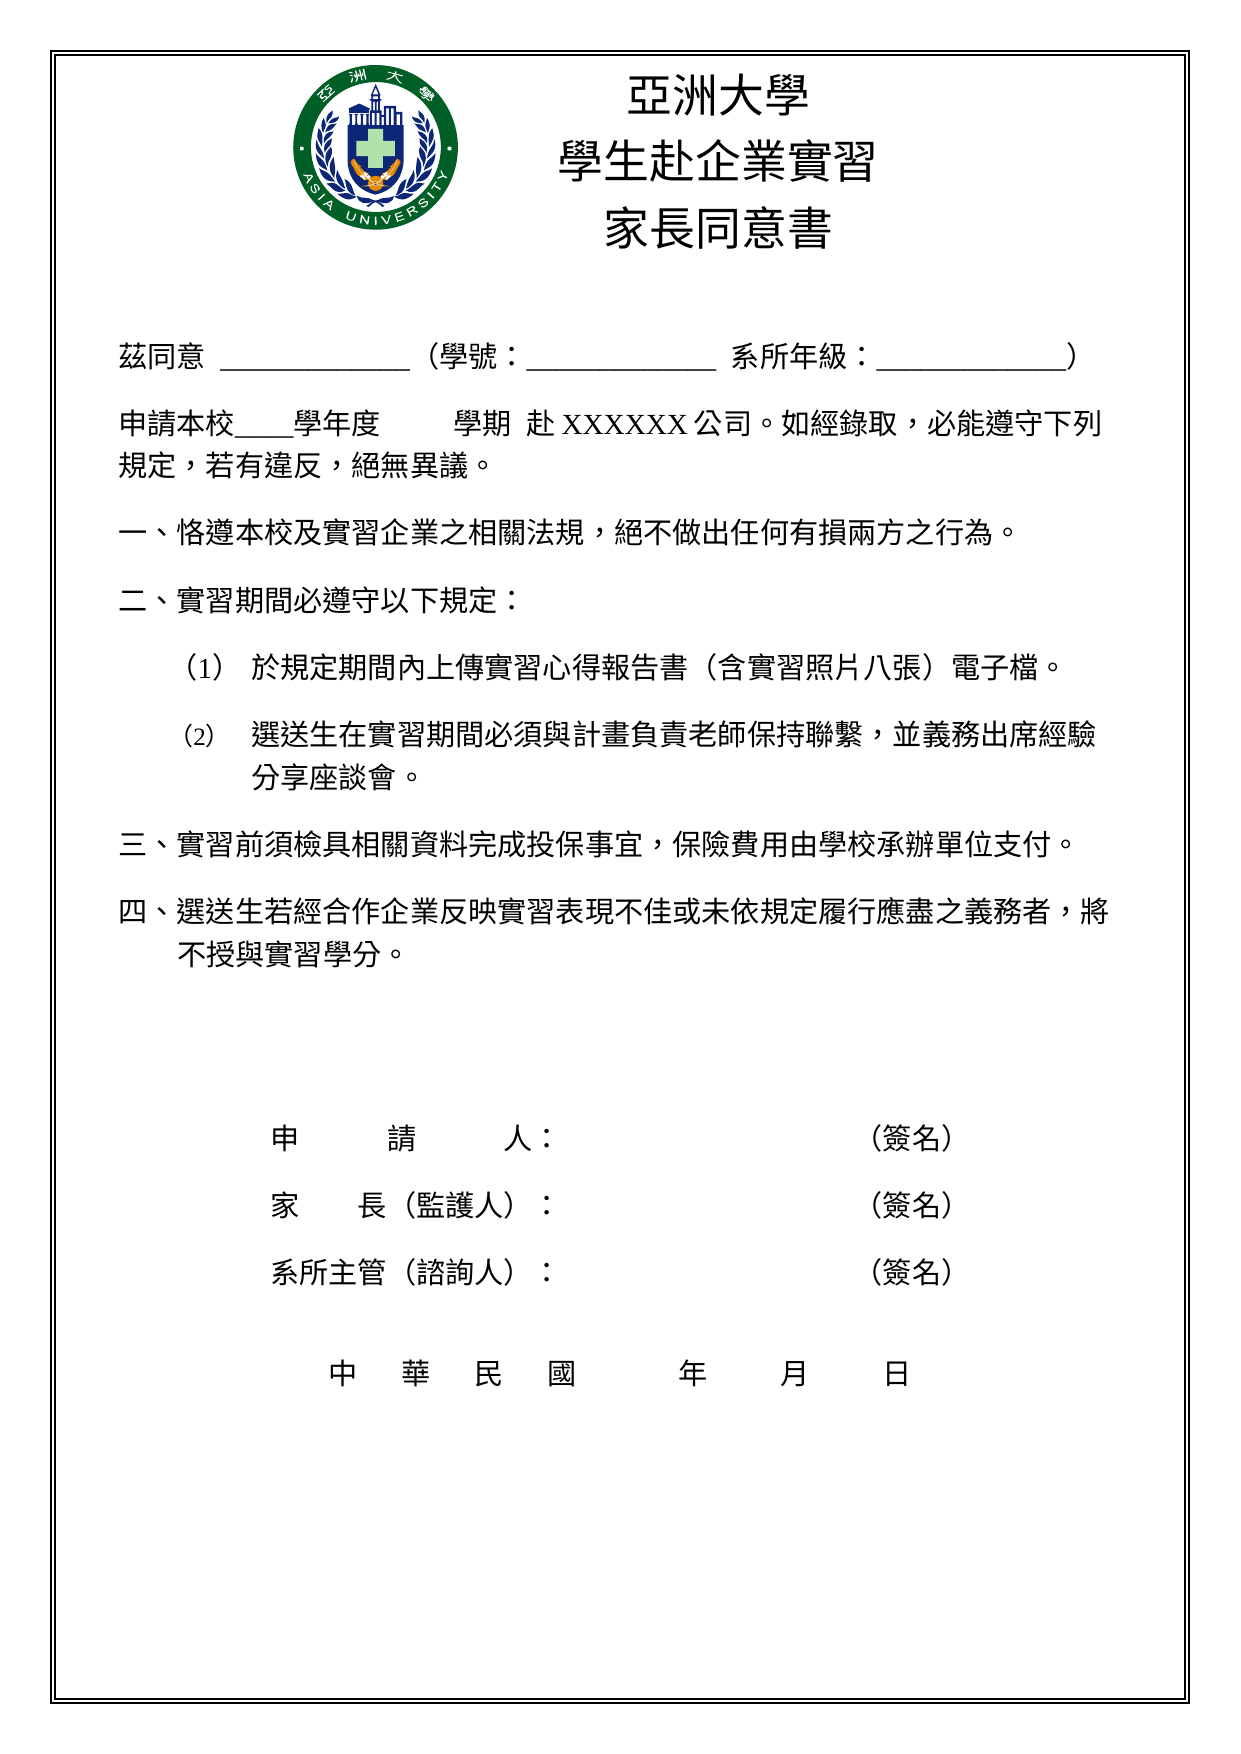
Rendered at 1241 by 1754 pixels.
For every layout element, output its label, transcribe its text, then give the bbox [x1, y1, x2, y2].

list 於規定期間內上傳實習心得報告書（含實習照片八張）電子檔。 [168, 644, 1122, 687]
text 一、恪遵本校及實習企業之相關法規，絕不做出任何有損兩方之行為。 [118, 510, 1122, 552]
text 申請本校____學年度 學期 赴XXXXXX公司。如經錄取，必能遵守下列規定，若有違反，絕無異議。 [118, 400, 1122, 485]
text 三、實習前須檢具相關資料完成投保事宜，保險費用由學校承辦單位支付。 [118, 821, 1122, 864]
text 四、選送生若經合作企業反映實習表現不佳或未依規定履行應盡之義務者，將不授與實習學分。 [118, 889, 1122, 973]
text 二、實習期間必遵守以下規定： [118, 577, 1122, 619]
text 茲同意 _____________（學號：_____________ 系所年級：_____________） [118, 333, 1122, 375]
text 中 華 民 國 年 月 日 [118, 1351, 1122, 1393]
table_header [288, 59, 362, 130]
table_header 亞洲大學 學生赴企業實習 家長同意書 [484, 59, 953, 258]
text 家 長（監護人）： （簽名） [118, 1183, 1122, 1225]
table_header [288, 59, 483, 258]
text 申 請 人： （簽名） [118, 1115, 1122, 1158]
text 系所主管（諮詢人）： （簽名） [118, 1250, 1122, 1292]
list 選送生在實習期間必須與計畫負責老師保持聯繫，並義務出席經驗分享座談會。 [168, 712, 1122, 796]
